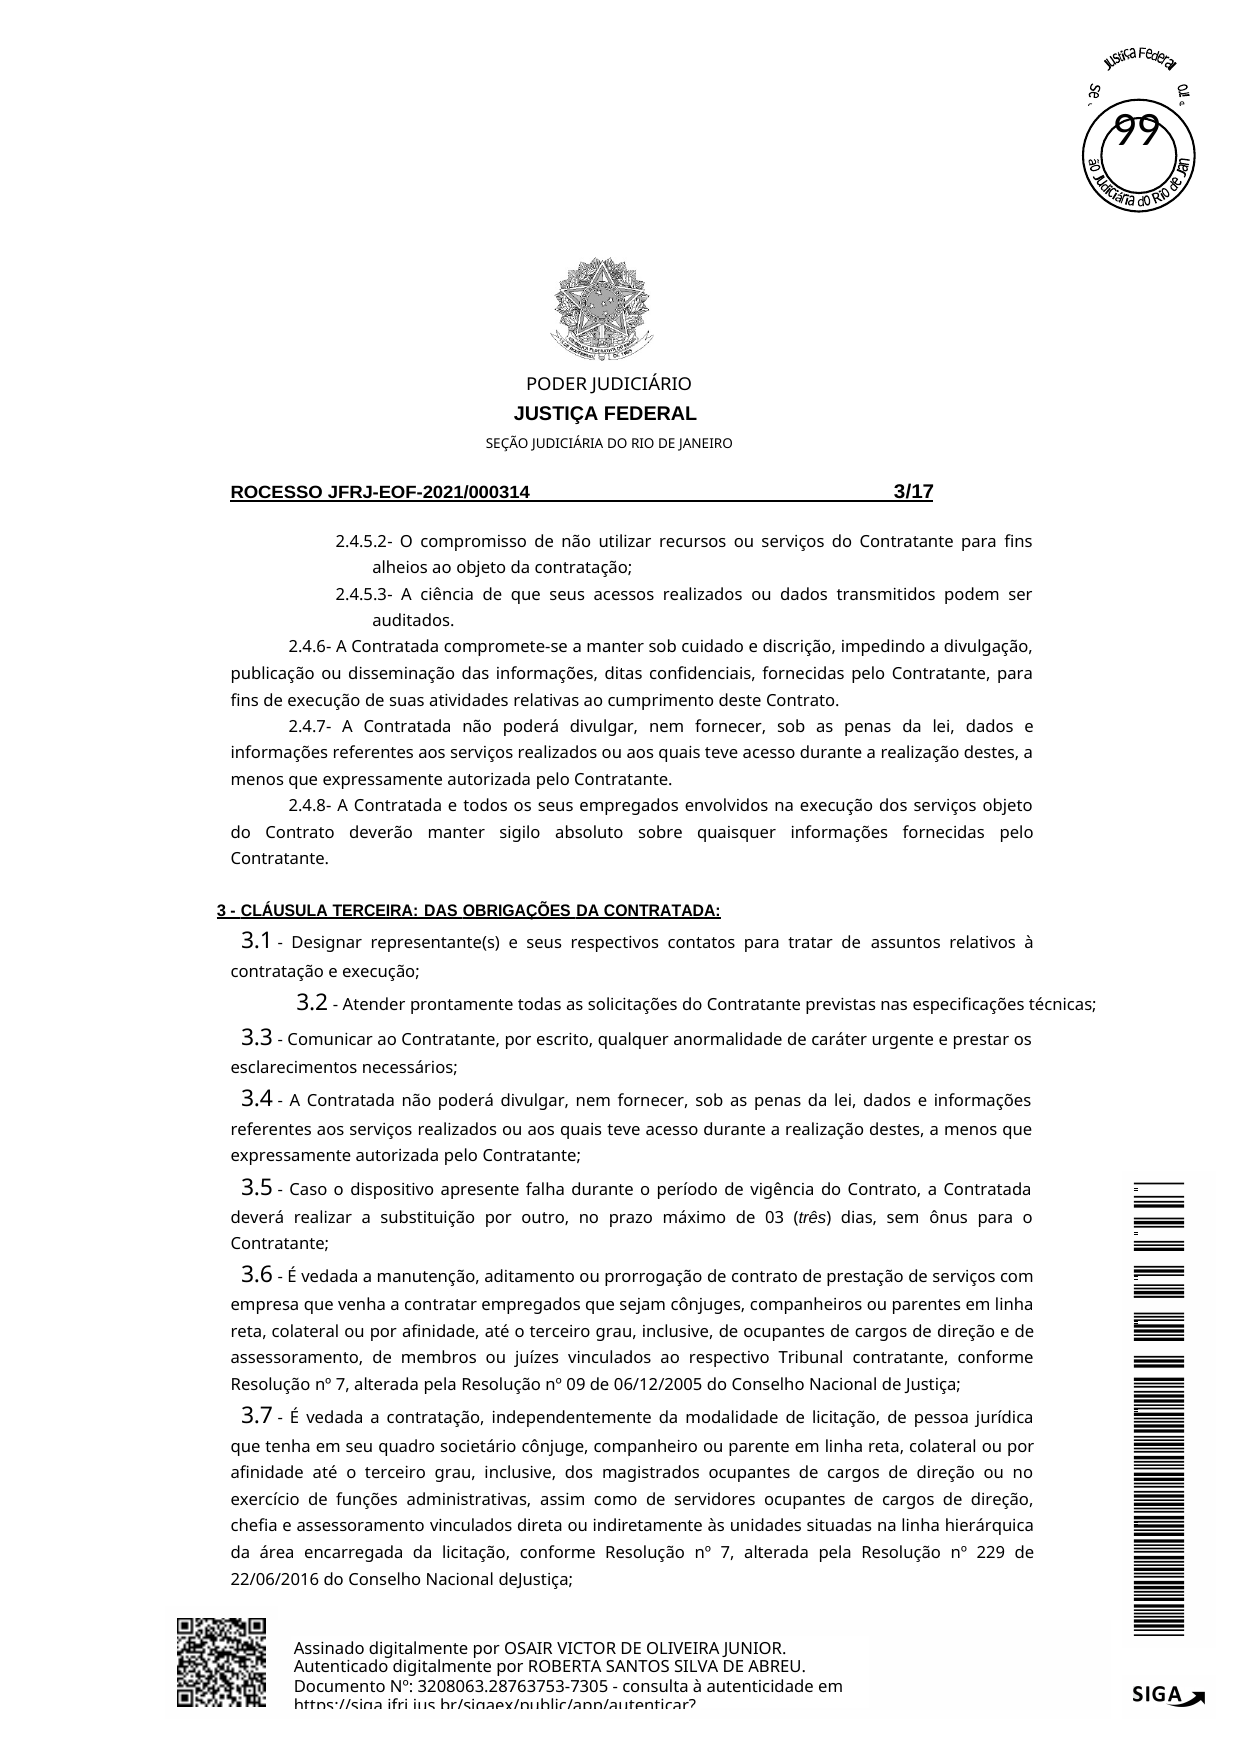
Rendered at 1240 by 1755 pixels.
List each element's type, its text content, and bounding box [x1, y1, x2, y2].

list - Comunicar ao Contratante, por escrito, qualquer anormalidade de caráter urgente e prestar os esclarecimentos necessários; [194, 1021, 1033, 1078]
list - É vedada a manutenção, aditamento ou prorrogação de contrato de prestação de serviços com empresa que venha a contratar empregados que sejam cônjuges, companheiros ou parentes em linha reta, colateral ou por afinidade, até o terceiro grau, inclusive, de ocupantes de cargos de direção e de assessoramento, de membros ou juízes vinculados ao respectivo Tribunal contratante, conforme Resolução nº 7, alterada pela Resolução nº 09 de 06/12/2005 do Conselho Nacional de Justiça; [194, 1258, 1034, 1395]
list - Designar representante(s) e seus respectivos contatos para tratar de assuntos relativos à contratação e execução; [194, 924, 1034, 982]
list - A ciência de que seus acessos realizados ou dados transmitidos podem ser auditados. [335, 582, 1033, 631]
subtitle JUSTIÇA FEDERAL [359, 402, 851, 425]
text SEÇÃO JUDICIÁRIA DO RIO DE JANEIRO [367, 434, 851, 452]
list - A Contratada compromete-se a manter sob cuidado e discrição, impedindo a divulgação, publicação ou disseminação das informações, ditas confidenciais, fornecidas pelo Contratante, para fins de execução de suas atividades relativas ao cumprimento deste Contrato. [194, 635, 1034, 711]
list - A Contratada não poderá divulgar, nem fornecer, sob as penas da lei, dados e informações referentes aos serviços realizados ou aos quais teve acesso durante a realização destes, a menos que expressamente autorizada pelo Contratante. [194, 715, 1034, 790]
list - A Contratada e todos os seus empregados envolvidos na execução dos serviços objeto do Contrato deverão manter sigilo absoluto sobre quaisquer informações fornecidas pelo Contratante. [194, 794, 1034, 869]
list - CLÁUSULA TERCEIRA: DAS OBRIGAÇÕES DA CONTRATADA: [217, 901, 1227, 920]
list - O compromisso de não utilizar recursos ou serviços do Contratante para fins alheios ao objeto da contratação; [335, 529, 1033, 578]
list - É vedada a contratação, independentemente da modalidade de licitação, de pessoa jurídica que tenha em seu quadro societário cônjuge, companheiro ou parente em linha reta, colateral ou por afinidade até o terceiro grau, inclusive, dos magistrados ocupantes de cargos de direção ou no exercício de funções administrativas, assim como de servidores ocupantes de cargos de direção, chefia e assessoramento vinculados direta ou indiretamente às unidades situadas na linha hierárquica da área encarregada da licitação, conforme Resolução nº 7, alterada pela Resolução nº 229 de 22/06/2016 do Conselho Nacional deJustiça; [194, 1399, 1034, 1590]
text ROCESSO JFRJ-EOF-2021/000314 3/17 [230, 480, 1227, 503]
list - Caso o dispositivo apresente falha durante o período de vigência do Contrato, a Contratada deverá realizar a substituição por outro, no prazo máximo de 03 (três) dias, sem ônus para o Contratante; [194, 1171, 1033, 1254]
list - Atender prontamente todas as solicitações do Contratante previstas nas especificações técnicas; [296, 986, 1227, 1017]
text e [1179, 97, 1193, 105]
list - A Contratada não poderá divulgar, nem fornecer, sob as penas da lei, dados e informações referentes aos serviços realizados ou aos quais teve acesso durante a realização destes, a menos que expressamente autorizada pelo Contratante; [194, 1082, 1033, 1167]
text ç [1087, 98, 1101, 106]
text PODER JUDICIÁRIO [367, 371, 851, 395]
